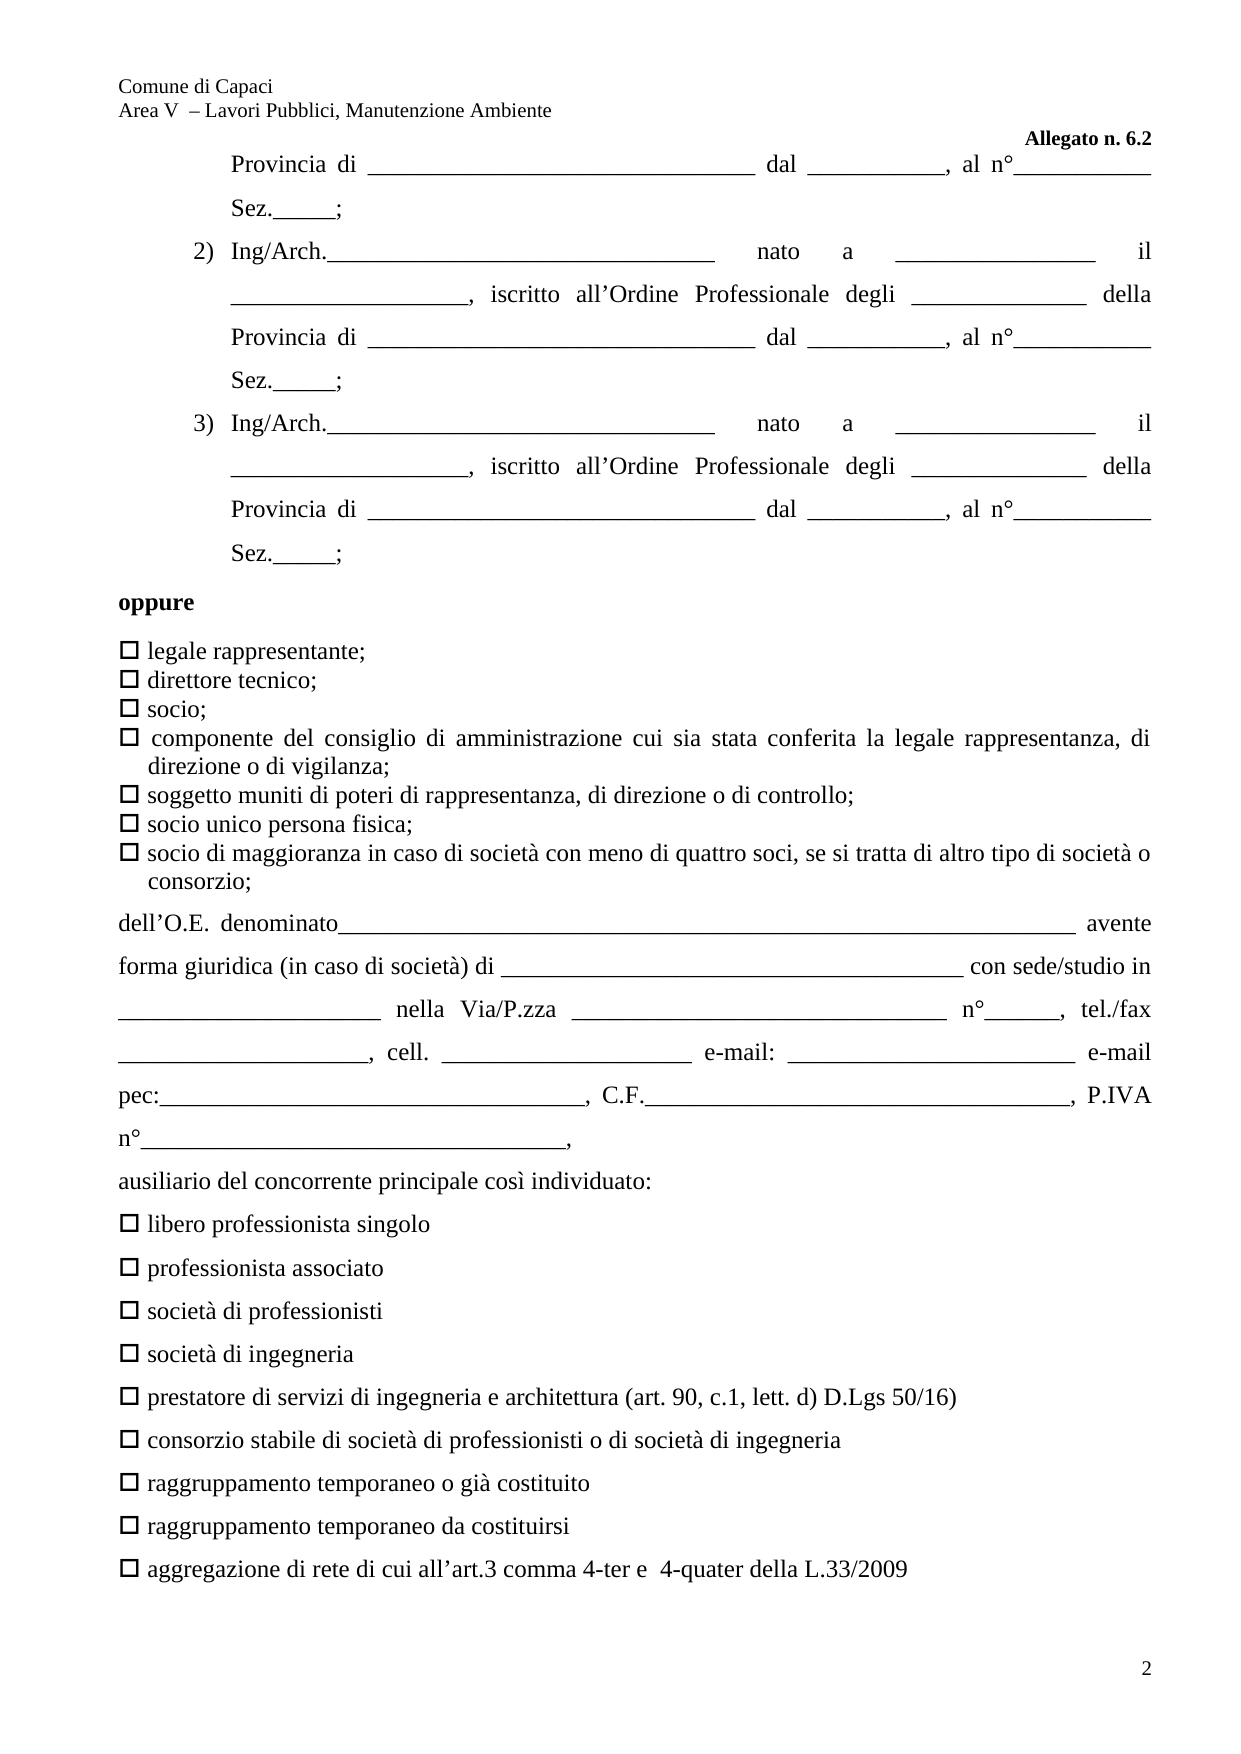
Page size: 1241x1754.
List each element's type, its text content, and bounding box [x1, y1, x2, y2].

text ausiliario del concorrente principale così individuato: [118, 1166, 1152, 1195]
text  raggruppamento temporaneo o già costituito [118, 1468, 1152, 1497]
text dell’O.E. denominato___________________________________________________________ avente forma giuridica (in caso di società) di _____________________________________ con sede/studio in _____________________ nella Via/P.zza ______________________________ n°______, tel./fax ____________________, cell. ____________________ e-mail: _______________________ e-mail pec:__________________________________, C.F.__________________________________, P.IVA n°__________________________________, [118, 908, 1152, 1152]
text  socio; [118, 694, 1152, 723]
text  raggruppamento temporaneo da costituirsi [118, 1511, 1152, 1540]
text oppure [118, 587, 1152, 616]
text  prestatore di servizi di ingegneria e architettura (art. 90, c.1, lett. d) D.Lgs 50/16) [118, 1382, 1152, 1411]
text  socio di maggioranza in caso di società con meno di quattro soci, se si tratta di altro tipo di società o consorzio; [118, 838, 1152, 895]
text  direttore tecnico; [118, 665, 1152, 694]
text  società di ingegneria [118, 1339, 1152, 1368]
text  socio unico persona fisica; [118, 809, 1152, 838]
list Ing/Arch._______________________________ nato a ________________ il ___________________, iscritto all’Ordine Professionale degli ______________ della Provincia di _______________________________ dal ___________, al n°___________ Sez._____; [193, 408, 1152, 566]
text  consorzio stabile di società di professionisti o di società di ingegneria [118, 1425, 1152, 1454]
text  aggregazione di rete di cui all’art.3 comma 4-ter e 4-quater della L.33/2009 [118, 1554, 1152, 1583]
text  componente del consiglio di amministrazione cui sia stata conferita la legale rappresentanza, di direzione o di vigilanza; [118, 723, 1152, 780]
text  libero professionista singolo [118, 1209, 1152, 1238]
list Provincia di _______________________________ dal ___________, al n°___________ Sez._____; [193, 149, 1152, 221]
list Ing/Arch._______________________________ nato a ________________ il ___________________, iscritto all’Ordine Professionale degli ______________ della Provincia di _______________________________ dal ___________, al n°___________ Sez._____; [193, 236, 1152, 394]
text  professionista associato [118, 1253, 1152, 1281]
text  legale rappresentante; [118, 636, 1152, 665]
text  società di professionisti [118, 1296, 1152, 1324]
text  soggetto muniti di poteri di rappresentanza, di direzione o di controllo; [118, 780, 1152, 809]
